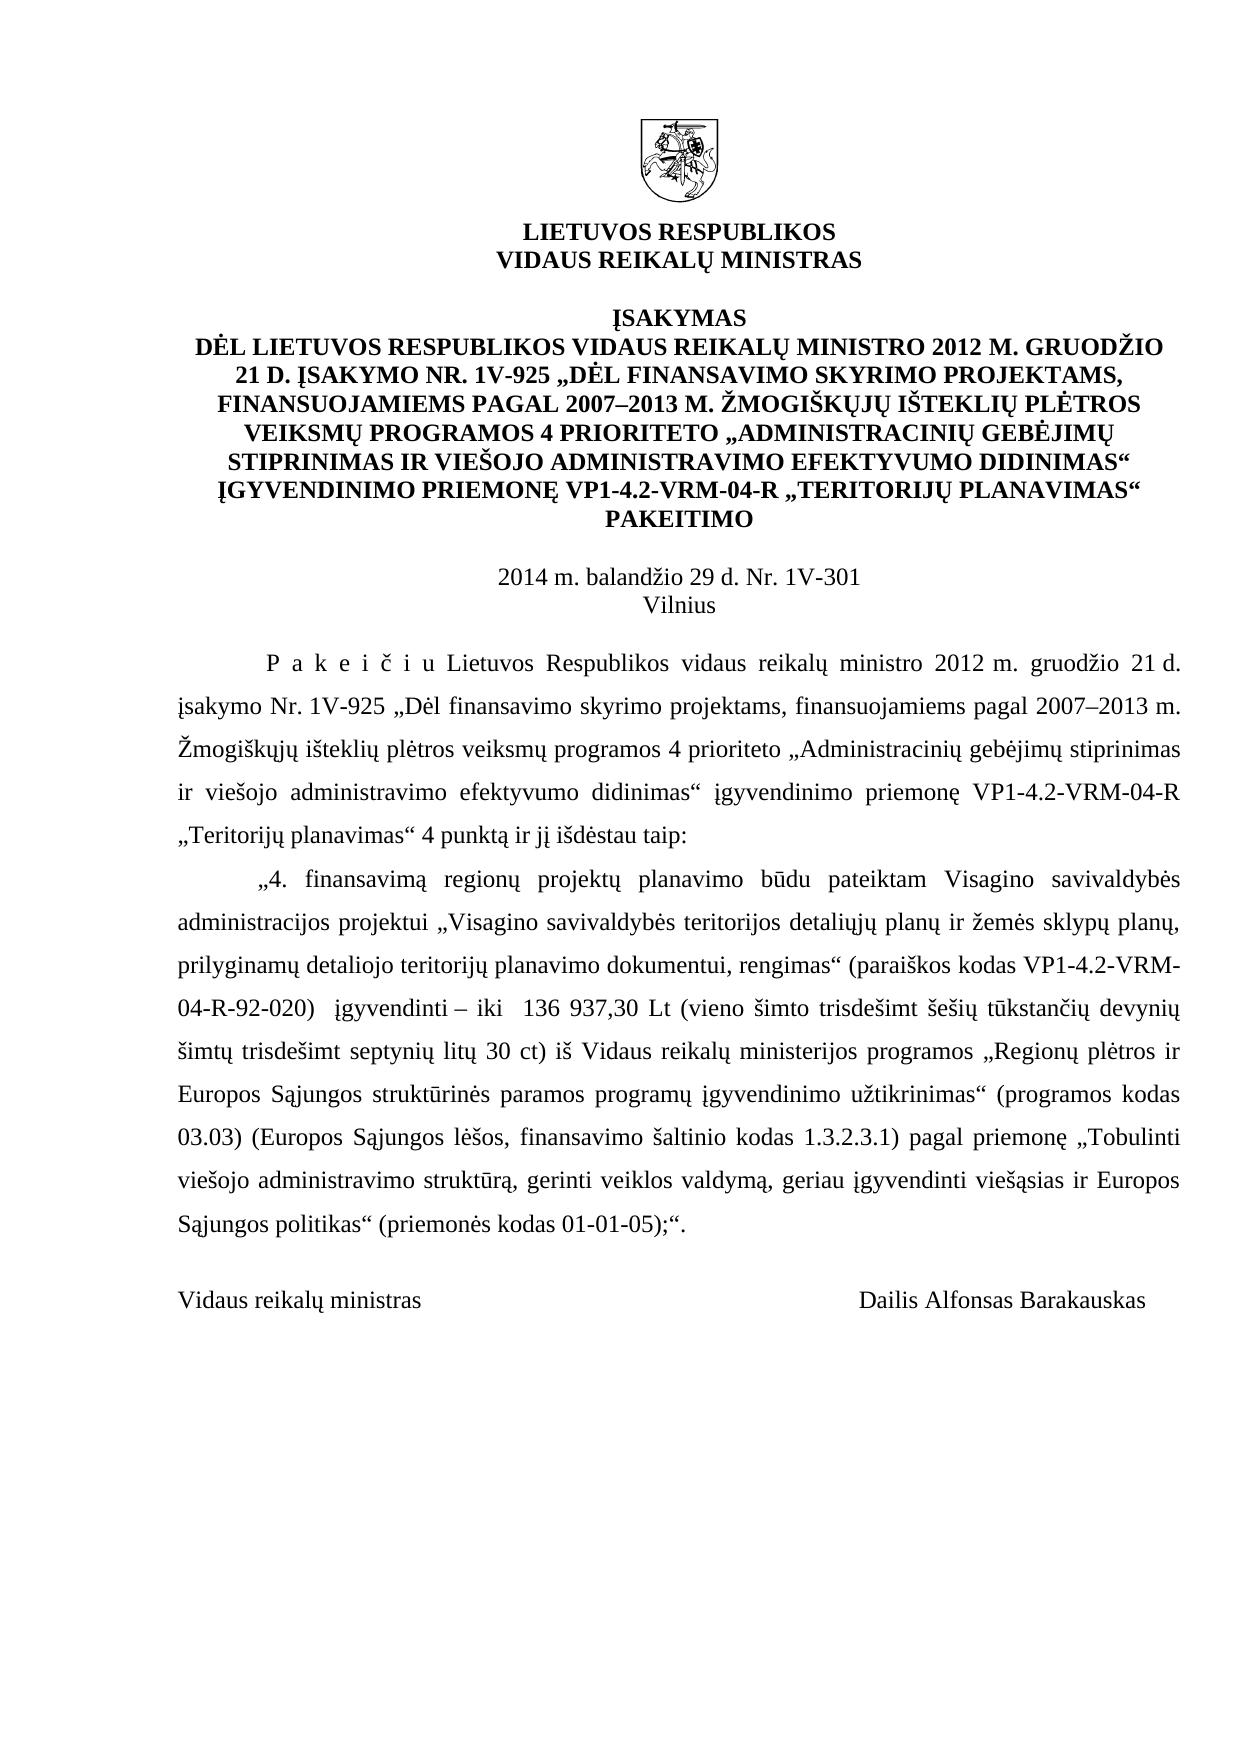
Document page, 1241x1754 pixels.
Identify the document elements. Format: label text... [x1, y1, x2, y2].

text VIDAUS REIKALŲ MINISTRAS [177, 246, 1181, 274]
text DĖL Lietuvos Respublikos vidaus reikalų ministro 2012 m. GRUODŽIO 21 d. įsakymo Nr. 1V-925 „DĖL FINANSAVIMO SKYRIMO PROJEKTams, FINANSUOJAMiems PAGAL 2007–2013 m. ŽMOGIŠKŲJŲ IŠTEKLIŲ PLĖTROs VEIKSMŲ PROGRAMOS 4 PRIORITETO „ADMINISTRACINIŲ GEBĖJIMŲ STIPRINIMAS IR VIEŠOJO ADMINISTRAVIMO EFEKTYVUMO DIDINIMAS“ ĮGYVENDINIMO PRIEMONĘ VP1-4.2-VRM-04-R „TERITORIJŲ PLANAVIMAS“ PAKEITIMO [177, 332, 1181, 533]
text P a k e i č i u Lietuvos Respublikos vidaus reikalų ministro 2012 m. gruodžio 21 d. įsakymo Nr. 1V-925 „Dėl finansavimo skyrimo projektams, finansuojamiems pagal 2007–2013 m. Žmogiškųjų išteklių plėtros veiksmų programos 4 prioriteto „Administracinių gebėjimų stiprinimas ir viešojo administravimo efektyvumo didinimas“ įgyvendinimo priemonę VP1-4.2-VRM-04-R „Teritorijų planavimas“ 4 punktą ir jį išdėstau taip: [177, 648, 1181, 849]
text Vidaus reikalų ministras Dailis Alfonsas Barakauskas [177, 1285, 1181, 1314]
text „4. finansavimą regionų projektų planavimo būdu pateiktam Visagino savivaldybės administracijos projektui „Visagino savivaldybės teritorijos detaliųjų planų ir žemės sklypų planų, prilyginamų detaliojo teritorijų planavimo dokumentui, rengimas“ (paraiškos kodas VP1-4.2-VRM-04-R-92-020) įgyvendinti – iki 136 937,30 Lt (vieno šimto trisdešimt šešių tūkstančių devynių šimtų trisdešimt septynių litų 30 ct) iš Vidaus reikalų ministerijos programos „Regionų plėtros ir Europos Sąjungos struktūrinės paramos programų įgyvendinimo užtikrinimas“ (programos kodas 03.03) (Europos Sąjungos lėšos, finansavimo šaltinio kodas 1.3.2.3.1) pagal priemonę „Tobulinti viešojo administravimo struktūrą, gerinti veiklos valdymą, geriau įgyvendinti viešąsias ir Europos Sąjungos politikas“ (priemonės kodas 01-01-05);“. [177, 864, 1181, 1237]
text 2014 m. balandžio 29 d. Nr. 1V-301 [177, 562, 1181, 591]
text Vilnius [177, 591, 1181, 619]
text LIETUVOS RESPUBLIKOS [177, 217, 1181, 246]
text ĮSAKYMAS [177, 303, 1181, 332]
